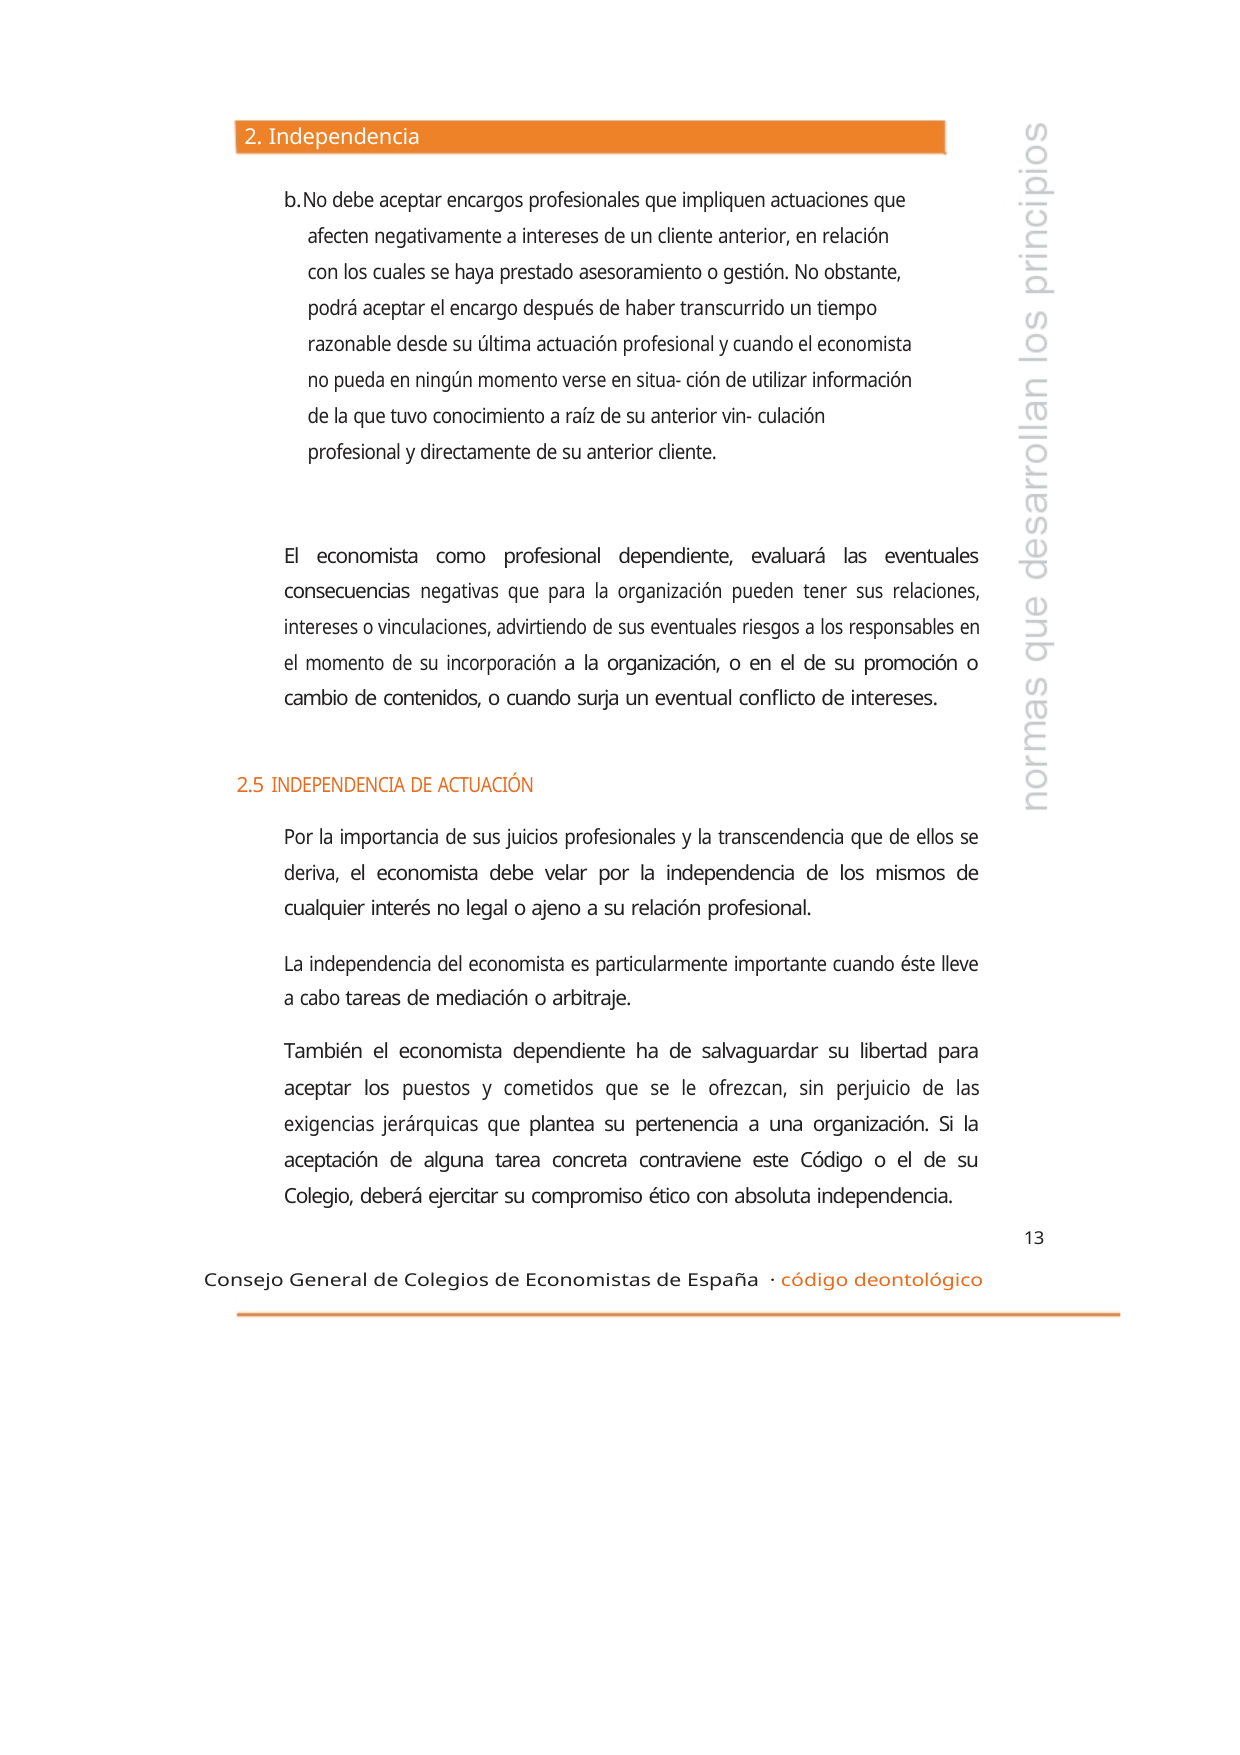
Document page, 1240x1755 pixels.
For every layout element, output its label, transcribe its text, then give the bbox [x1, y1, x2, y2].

text Consejo General de Colegios de Economistas de España · código deontológico [124, 1267, 233, 1292]
text 13 [118, 1225, 233, 1249]
